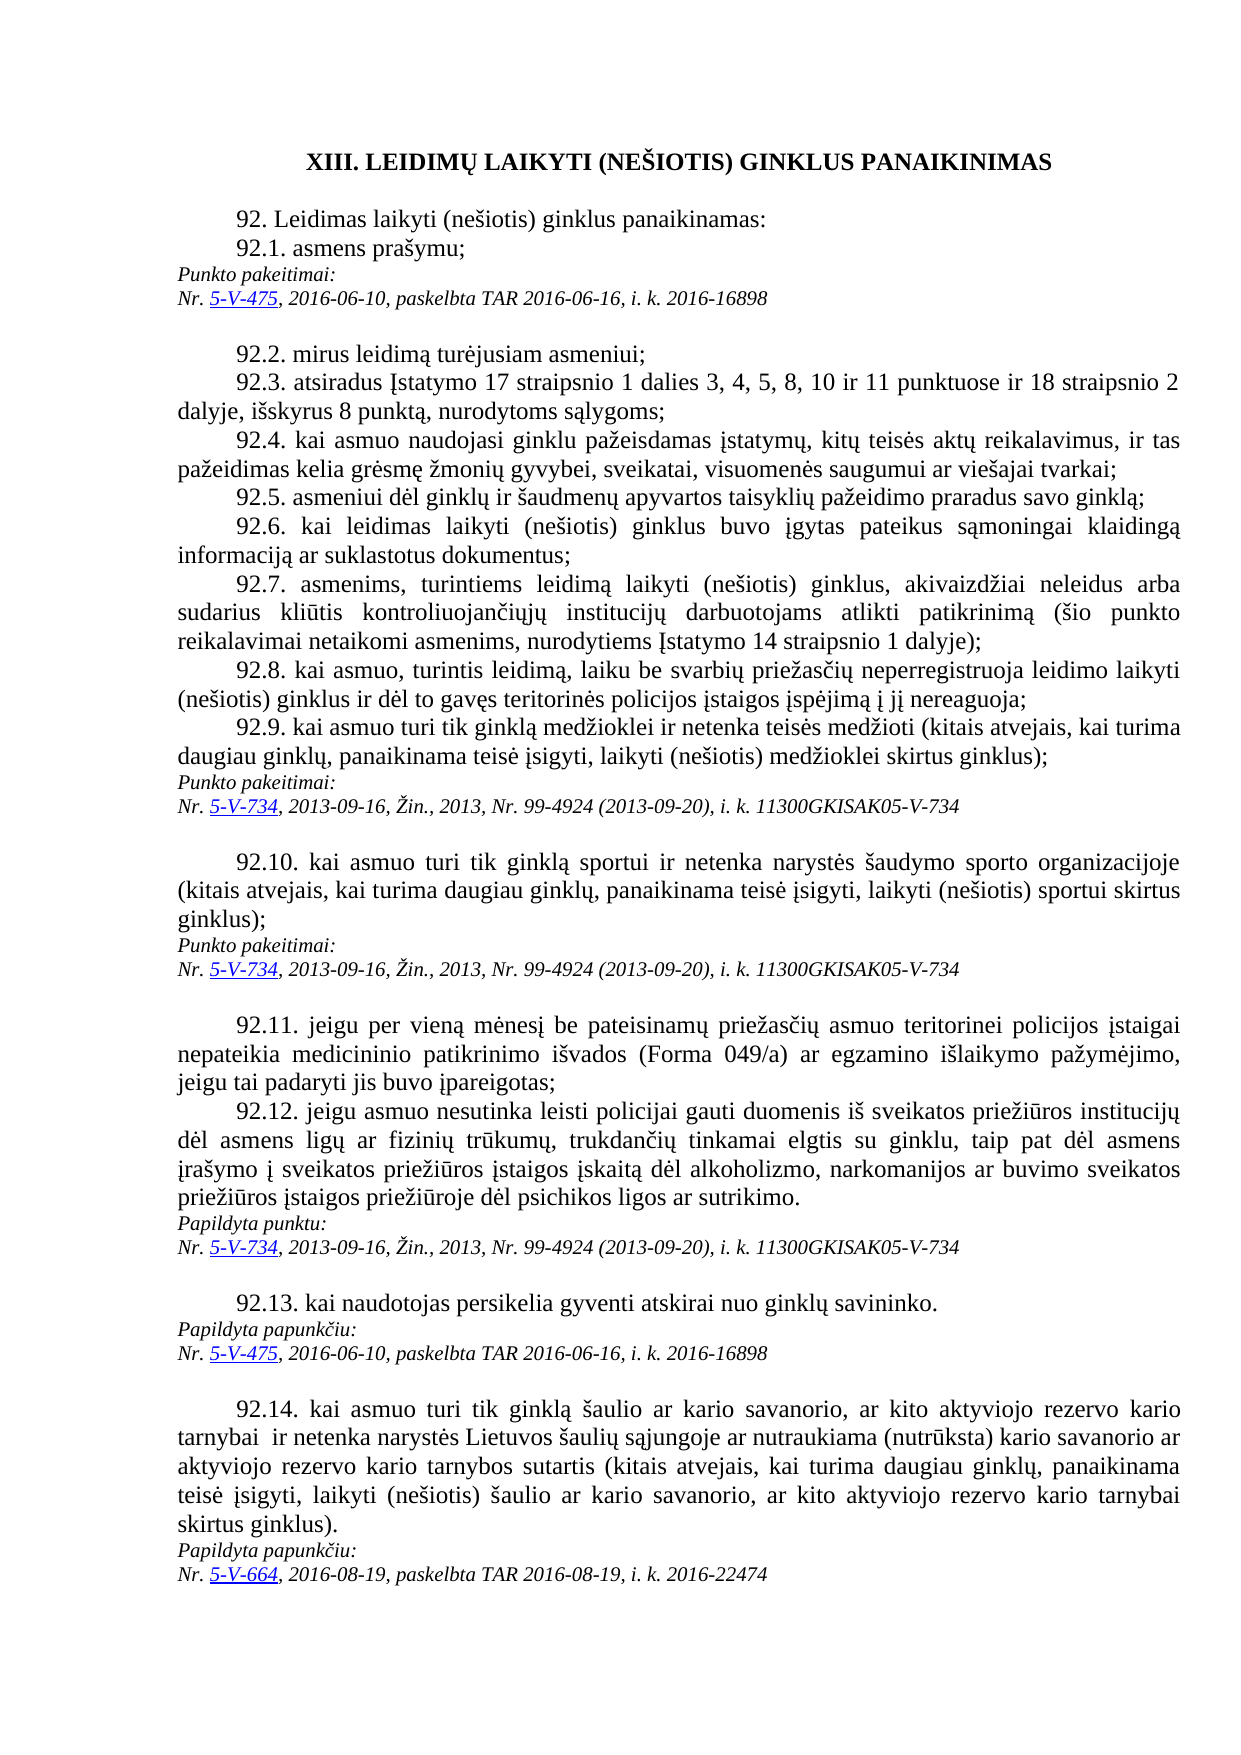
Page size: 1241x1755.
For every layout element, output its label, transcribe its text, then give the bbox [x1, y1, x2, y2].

text Papildyta papunkčiu: [177, 1317, 1181, 1341]
text Papildyta punktu: [177, 1211, 1181, 1235]
text Nr. 5-V-734, 2013-09-16, Žin., 2013, Nr. 99-4924 (2013-09-20), i. k. 11300GKISAK05-V-734 [177, 957, 1181, 981]
text Nr. 5-V-734, 2013-09-16, Žin., 2013, Nr. 99-4924 (2013-09-20), i. k. 11300GKISAK05-V-734 [177, 1235, 1181, 1259]
text 92.6. kai leidimas laikyti (nešiotis) ginklus buvo įgytas pateikus sąmoningai klaidingą informaciją ar suklastotus dokumentus; [177, 511, 1181, 569]
text 92. Leidimas laikyti (nešiotis) ginklus panaikinamas: [177, 204, 1181, 233]
text 92.2. mirus leidimą turėjusiam asmeniui; [177, 339, 1181, 367]
text Papildyta papunkčiu: [177, 1537, 1181, 1562]
text 92.4. kai asmuo naudojasi ginklu pažeisdamas įstatymų, kitų teisės aktų reikalavimus, ir tas pažeidimas kelia grėsmę žmonių gyvybei, sveikatai, visuomenės saugumui ar viešajai tvarkai; [177, 425, 1181, 482]
text Nr. 5-V-664, 2016-08-19, paskelbta TAR 2016-08-19, i. k. 2016-22474 [177, 1562, 1181, 1586]
text Punkto pakeitimai: [177, 770, 1181, 794]
text 92.1. asmens prašymu; [177, 233, 1181, 262]
text 92.10. kai asmuo turi tik ginklą sportui ir netenka narystės šaudymo sporto organizacijoje (kitais atvejais, kai turima daugiau ginklų, panaikinama teisė įsigyti, laikyti (nešiotis) sportui skirtus ginklus); [177, 847, 1181, 933]
text Punkto pakeitimai: [177, 933, 1181, 957]
text Nr. 5-V-734, 2013-09-16, Žin., 2013, Nr. 99-4924 (2013-09-20), i. k. 11300GKISAK05-V-734 [177, 794, 1181, 818]
text 92.13. kai naudotojas persikelia gyventi atskirai nuo ginklų savininko. [177, 1288, 1181, 1317]
text Punkto pakeitimai: [177, 262, 1181, 286]
text 92.12. jeigu asmuo nesutinka leisti policijai gauti duomenis iš sveikatos priežiūros institucijų dėl asmens ligų ar fizinių trūkumų, trukdančių tinkamai elgtis su ginklu, taip pat dėl asmens įrašymo į sveikatos priežiūros įstaigos įskaitą dėl alkoholizmo, narkomanijos ar buvimo sveikatos priežiūros įstaigos priežiūroje dėl psichikos ligos ar sutrikimo. [177, 1096, 1181, 1211]
text 92.9. kai asmuo turi tik ginklą medžioklei ir netenka teisės medžioti (kitais atvejais, kai turima daugiau ginklų, panaikinama teisė įsigyti, laikyti (nešiotis) medžioklei skirtus ginklus); [177, 712, 1181, 770]
text Nr. 5-V-475, 2016-06-10, paskelbta TAR 2016-06-16, i. k. 2016-16898 [177, 1341, 1181, 1365]
text 92.8. kai asmuo, turintis leidimą, laiku be svarbių priežasčių neperregistruoja leidimo laikyti (nešiotis) ginklus ir dėl to gavęs teritorinės policijos įstaigos įspėjimą į jį nereaguoja; [177, 655, 1181, 712]
text 92.11. jeigu per vieną mėnesį be pateisinamų priežasčių asmuo teritorinei policijos įstaigai nepateikia medicininio patikrinimo išvados (Forma 049/a) ar egzamino išlaikymo pažymėjimo, jeigu tai padaryti jis buvo įpareigotas; [177, 1010, 1181, 1096]
text 92.5. asmeniui dėl ginklų ir šaudmenų apyvartos taisyklių pažeidimo praradus savo ginklą; [177, 482, 1181, 511]
text 92.3. atsiradus Įstatymo 17 straipsnio 1 dalies 3, 4, 5, 8, 10 ir 11 punktuose ir 18 straipsnio 2 dalyje, išskyrus 8 punktą, nurodytoms sąlygoms; [177, 367, 1181, 425]
text 92.7. asmenims, turintiems leidimą laikyti (nešiotis) ginklus, akivaizdžiai neleidus arba sudarius kliūtis kontroliuojančiųjų institucijų darbuotojams atlikti patikrinimą (šio punkto reikalavimai netaikomi asmenims, nurodytiems Įstatymo 14 straipsnio 1 dalyje); [177, 569, 1181, 655]
text 92.14. kai asmuo turi tik ginklą šaulio ar kario savanorio, ar kito aktyviojo rezervo kario tarnybai ir netenka narystės Lietuvos šaulių sąjungoje ar nutraukiama (nutrūksta) kario savanorio ar aktyviojo rezervo kario tarnybos sutartis (kitais atvejais, kai turima daugiau ginklų, panaikinama teisė įsigyti, laikyti (nešiotis) šaulio ar kario savanorio, ar kito aktyviojo rezervo kario tarnybai skirtus ginklus). [177, 1394, 1181, 1537]
text XIII. LEIDIMŲ LAIKYTI (NEŠIOTIS) GINKLUS PANAIKINIMAS [177, 147, 1181, 176]
text Nr. 5-V-475, 2016-06-10, paskelbta TAR 2016-06-16, i. k. 2016-16898 [177, 286, 1181, 310]
